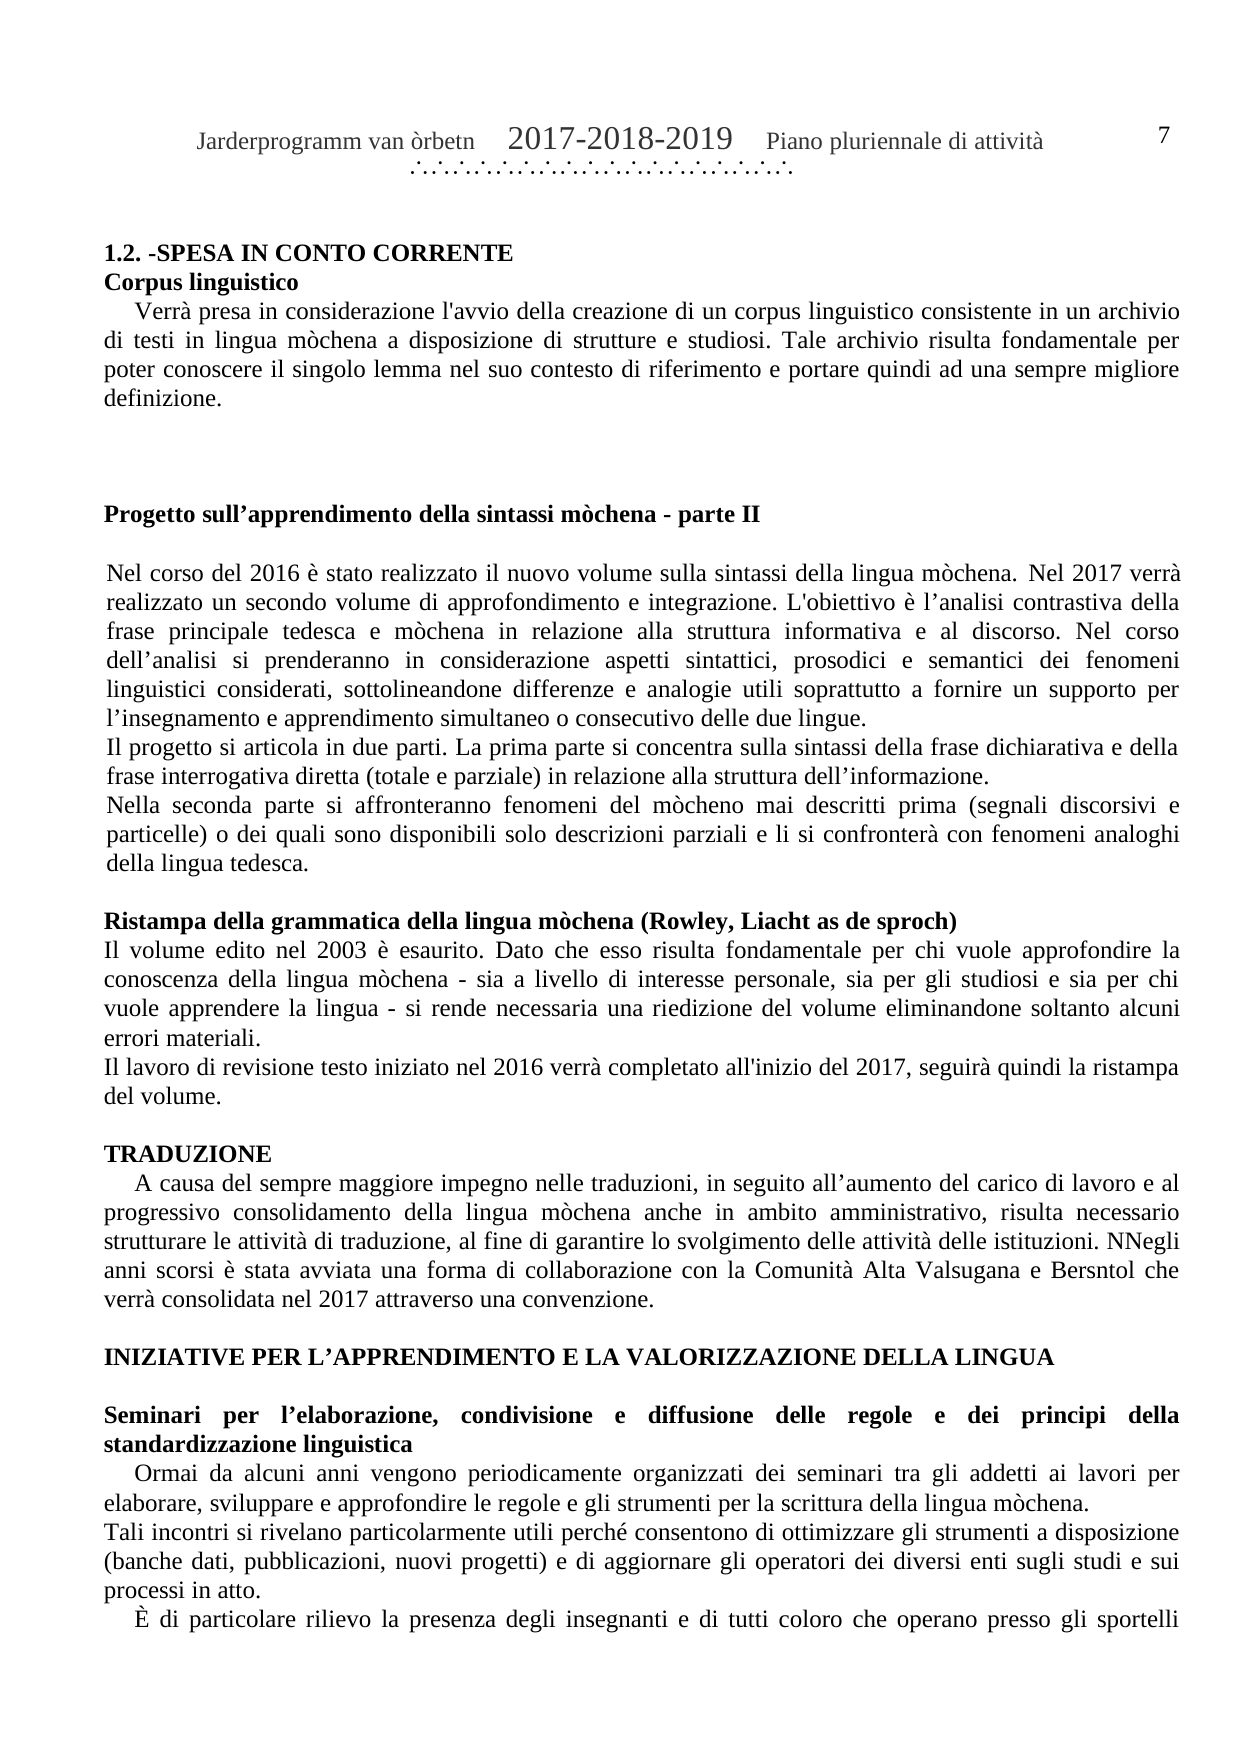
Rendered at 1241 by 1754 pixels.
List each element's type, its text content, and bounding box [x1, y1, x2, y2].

text È di particolare rilievo la presenza degli insegnanti e di tutti coloro che operano presso gli sportelli [103, 1604, 1181, 1633]
text 1.2. -SPESA IN CONTO CORRENTE [103, 238, 1181, 267]
text Nella seconda parte si affronteranno fenomeni del mòcheno mai descritti prima (segnali discorsivi e particelle) o dei quali sono disponibili solo descrizioni parziali e li si confronterà con fenomeni analoghi della lingua tedesca. [106, 790, 1181, 877]
text Ristampa della grammatica della lingua mòchena (Rowley, Liacht as de sproch) [103, 906, 1181, 935]
text Il progetto si articola in due parti. La prima parte si concentra sulla sintassi della frase dichiarativa e della frase interrogativa diretta (totale e parziale) in relazione alla struttura dell’informazione. [106, 732, 1181, 790]
text Nel corso del 2016 è stato realizzato il nuovo volume sulla sintassi della lingua mòchena. Nel 2017 verrà realizzato un secondo volume di approfondimento e integrazione. L'obiettivo è l’analisi contrastiva della frase principale tedesca e mòchena in relazione alla struttura informativa e al discorso. Nel corso dell’analisi si prenderanno in considerazione aspetti sintattici, prosodici e semantici dei fenomeni linguistici considerati, sottolineandone differenze e analogie utili soprattutto a fornire un supporto per l’insegnamento e apprendimento simultaneo o consecutivo delle due lingue. [106, 557, 1181, 732]
text Ormai da alcuni anni vengono periodicamente organizzati dei seminari tra gli addetti ai lavori per elaborare, sviluppare e approfondire le regole e gli strumenti per la scrittura della lingua mòchena. [103, 1458, 1181, 1516]
text TRADUZIONE [103, 1139, 1181, 1168]
text Corpus linguistico [103, 267, 1181, 296]
text Il lavoro di revisione testo iniziato nel 2016 verrà completato all'inizio del 2017, seguirà quindi la ristampa del volume. [103, 1051, 1181, 1109]
text Il volume edito nel 2003 è esaurito. Dato che esso risulta fondamentale per chi vuole approfondire la conoscenza della lingua mòchena - sia a livello di interesse personale, sia per gli studiosi e sia per chi vuole apprendere la lingua - si rende necessaria una riedizione del volume eliminandone soltanto alcuni errori materiali. [103, 935, 1181, 1051]
text Progetto sull’apprendimento della sintassi mòchena - parte II [103, 499, 1181, 528]
text Seminari per l’elaborazione, condivisione e diffusione delle regole e dei principi della standardizzazione linguistica [103, 1400, 1181, 1458]
text Tali incontri si rivelano particolarmente utili perché consentono di ottimizzare gli strumenti a disposizione (banche dati, pubblicazioni, nuovi progetti) e di aggiornare gli operatori dei diversi enti sugli studi e sui processi in atto. [103, 1516, 1181, 1604]
text Verrà presa in considerazione l'avvio della creazione di un corpus linguistico consistente in un archivio di testi in lingua mòchena a disposizione di strutture e studiosi. Tale archivio risulta fondamentale per poter conoscere il singolo lemma nel suo contesto di riferimento e portare quindi ad una sempre migliore definizione. [103, 296, 1181, 412]
text A causa del sempre maggiore impegno nelle traduzioni, in seguito all’aumento del carico di lavoro e al progressivo consolidamento della lingua mòchena anche in ambito amministrativo, risulta necessario strutturare le attività di traduzione, al fine di garantire lo svolgimento delle attività delle istituzioni. NNegli anni scorsi è stata avviata una forma di collaborazione con la Comunità Alta Valsugana e Bersntol che verrà consolidata nel 2017 attraverso una convenzione. [103, 1168, 1181, 1313]
